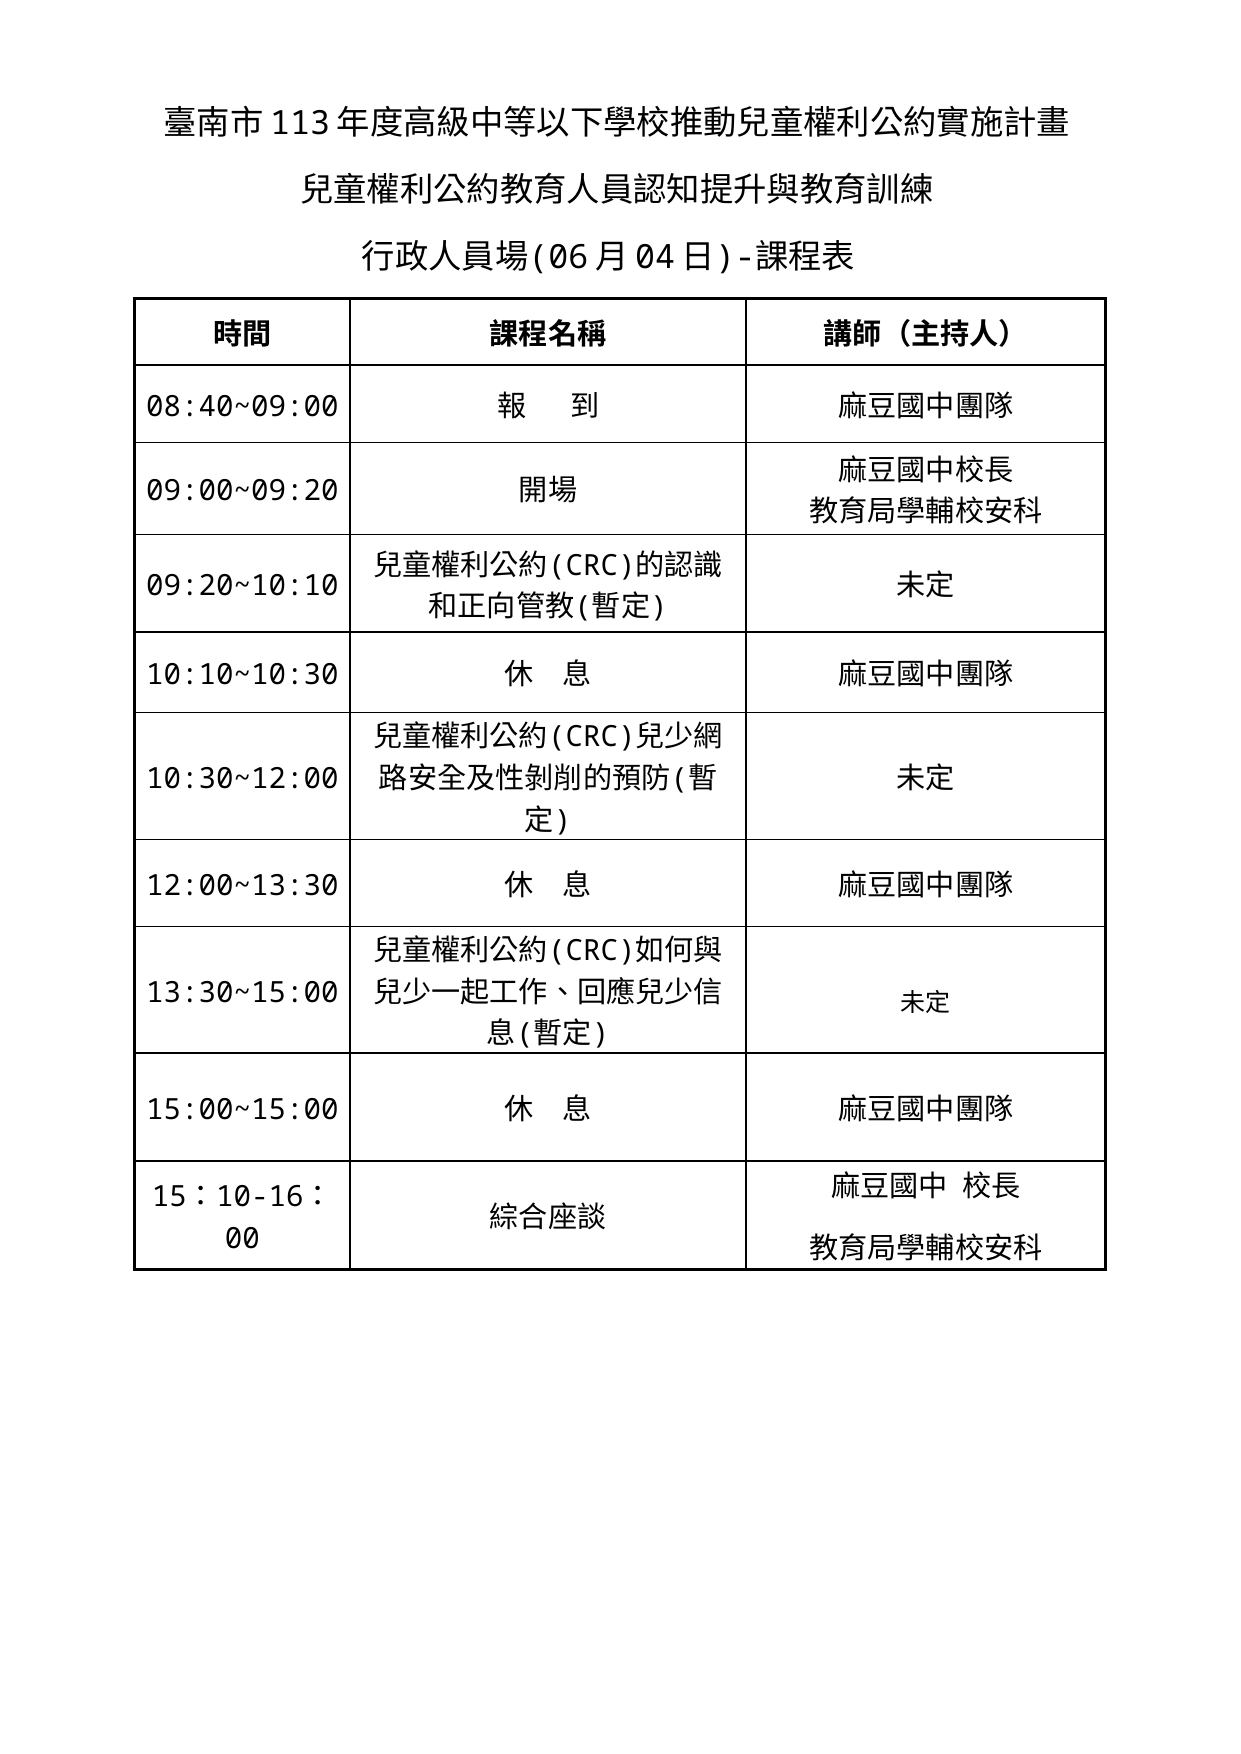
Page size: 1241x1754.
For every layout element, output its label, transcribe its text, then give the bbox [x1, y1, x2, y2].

table_cell 休 息 [351, 840, 745, 926]
table_cell 麻豆國中 校長 教育局學輔校安科 [747, 1162, 1104, 1268]
table_cell 麻豆國中團隊 [747, 840, 1104, 926]
table_cell 休 息 [351, 633, 745, 712]
table_cell 兒童權利公約(CRC)如何與兒少一起工作、回應兒少信息(暫定) [351, 927, 745, 1052]
table_cell 未定 [747, 535, 1104, 631]
table_cell 麻豆國中團隊 [747, 1054, 1104, 1160]
table_cell 15:00~15:00 [136, 1054, 349, 1160]
table_cell 10:30~12:00 [136, 713, 349, 838]
table_cell 麻豆國中團隊 [747, 366, 1104, 441]
table_cell 休 息 [351, 1054, 745, 1160]
table_header 講師（主持人） [747, 300, 1104, 364]
table_cell 12:00~13:30 [136, 840, 349, 926]
text 臺南市113年度高級中等以下學校推動兒童權利公約實施計畫 [89, 96, 1144, 144]
text 行政人員場(06月04日)-課程表 [89, 230, 1144, 278]
table_cell 麻豆國中校長 教育局學輔校安科 [747, 443, 1104, 534]
table_cell 開場 [351, 443, 745, 534]
table_cell 09:20~10:10 [136, 535, 349, 631]
table_cell 未定 [747, 927, 1104, 1052]
table_cell 兒童權利公約(CRC)兒少網路安全及性剝削的預防(暫定) [351, 713, 745, 838]
table_header 時間 [136, 300, 349, 364]
table_cell 兒童權利公約(CRC)的認識和正向管教(暫定) [351, 535, 745, 631]
table_cell 綜合座談 [351, 1162, 745, 1268]
table_cell 09:00~09:20 [136, 443, 349, 534]
table_cell 麻豆國中團隊 [747, 633, 1104, 712]
text 兒童權利公約教育人員認知提升與教育訓練 [89, 163, 1144, 211]
table_cell 13:30~15:00 [136, 927, 349, 1052]
table_cell 15：10-16：00 [136, 1162, 349, 1268]
table_cell 未定 [747, 713, 1104, 838]
table_cell 10:10~10:30 [136, 633, 349, 712]
table_cell 08:40~09:00 [136, 366, 349, 441]
table_cell 報 到 [351, 366, 745, 441]
table_header 課程名稱 [351, 300, 745, 364]
